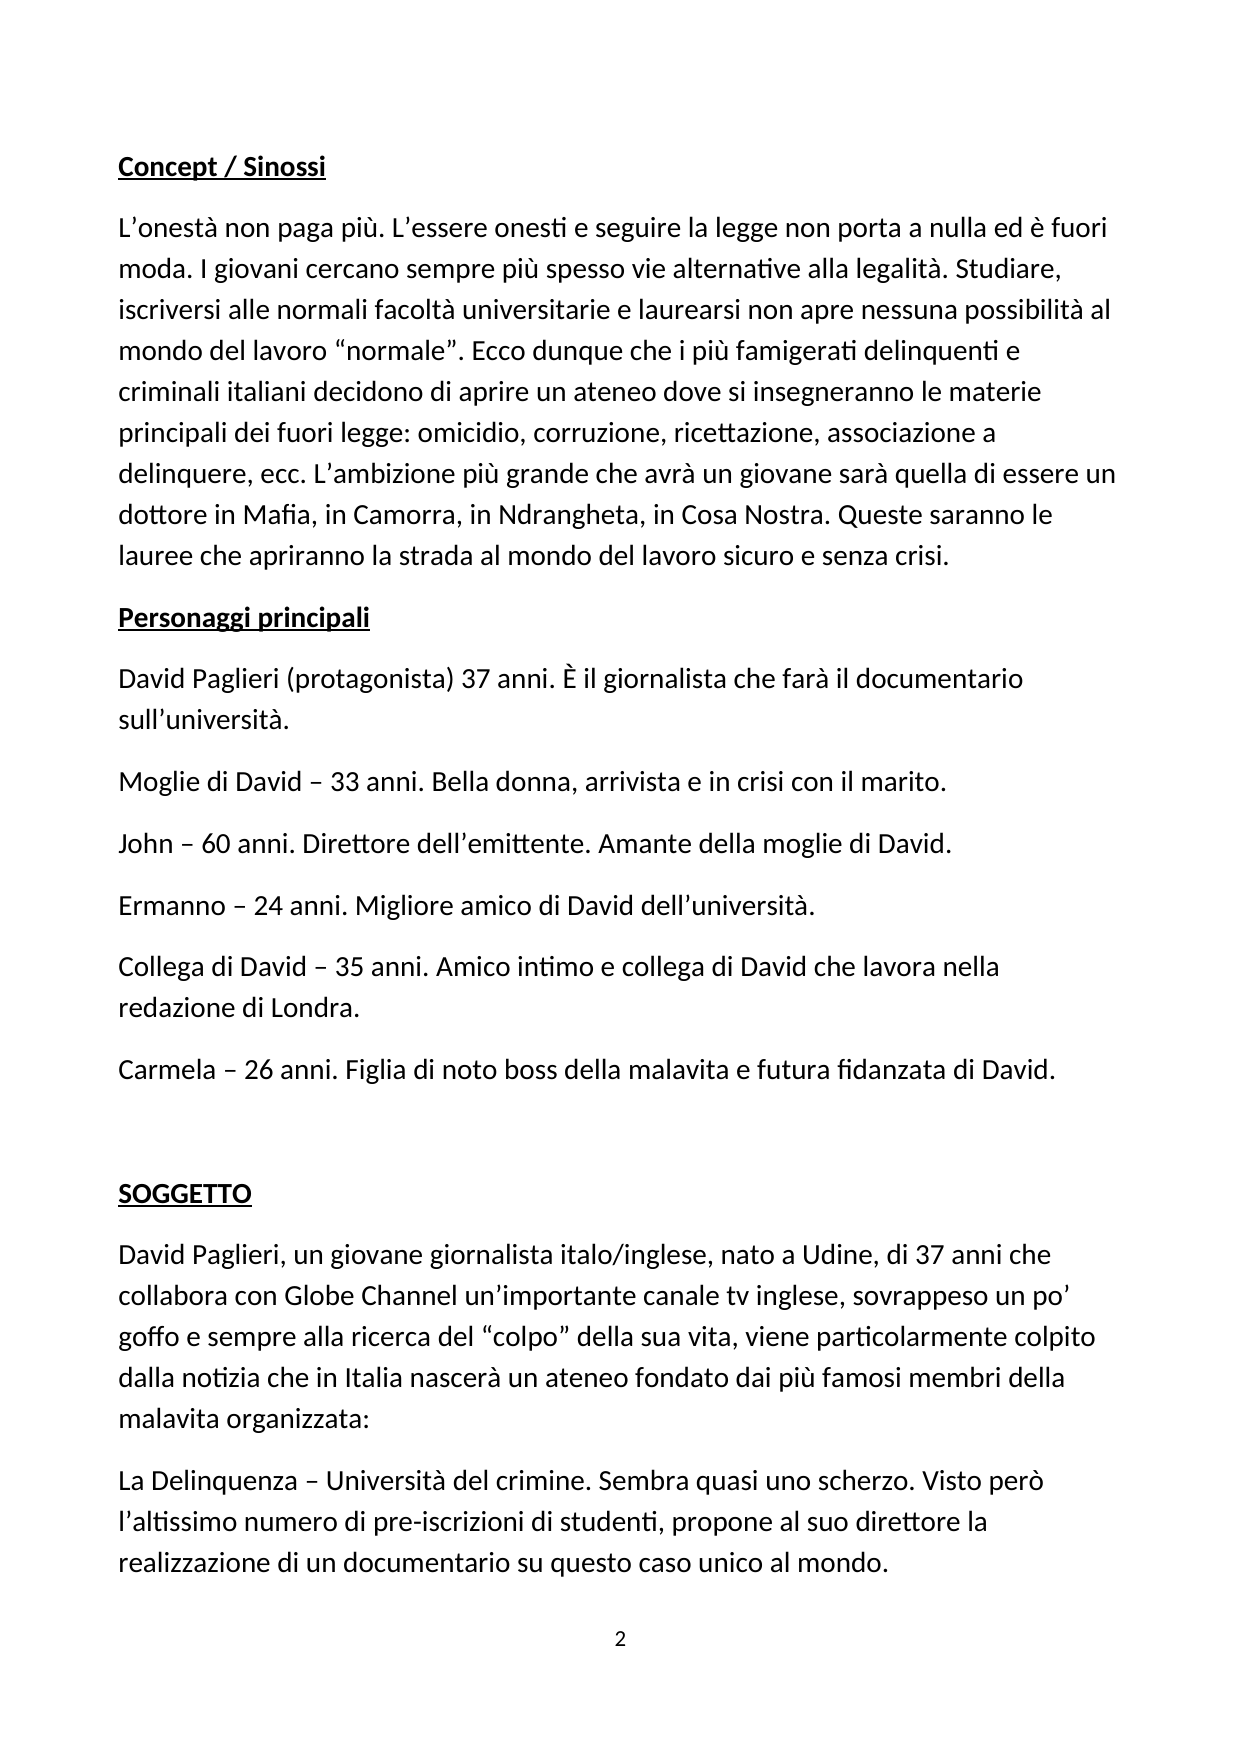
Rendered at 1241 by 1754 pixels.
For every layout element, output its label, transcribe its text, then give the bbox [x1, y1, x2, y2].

text La Delinquenza – Università del crimine. Sembra quasi uno scherzo. Visto però l’altissimo numero di pre-iscrizioni di studenti, propone al suo direttore la realizzazione di un documentario su questo caso unico al mondo. [118, 1462, 1122, 1579]
text Ermanno – 24 anni. Migliore amico di David dell’università. [118, 887, 1122, 922]
text L’onestà non paga più. L’essere onesti e seguire la legge non porta a nulla ed è fuori moda. I giovani cercano sempre più spesso vie alternative alla legalità. Studiare, iscriversi alle normali facoltà universitarie e laurearsi non apre nessuna possibilità al mondo del lavoro “normale”. Ecco dunque che i più famigerati delinquenti e criminali italiani decidono di aprire un ateneo dove si insegneranno le materie principali dei fuori legge: omicidio, corruzione, ricettazione, associazione a delinquere, ecc. L’ambizione più grande che avrà un giovane sarà quella di essere un dottore in Mafia, in Camorra, in Ndrangheta, in Cosa Nostra. Queste saranno le lauree che apriranno la strada al mondo del lavoro sicuro e senza crisi. [118, 209, 1122, 572]
text Concept / Sinossi [118, 148, 1122, 183]
text Personaggi principali [118, 599, 1122, 634]
text David Paglieri (protagonista) 37 anni. È il giornalista che farà il documentario sull’università. [118, 660, 1122, 737]
text John – 60 anni. Direttore dell’emittente. Amante della moglie di David. [118, 825, 1122, 861]
text SOGGETTO [118, 1175, 1122, 1210]
text Collega di David – 35 anni. Amico intimo e collega di David che lavora nella redazione di Londra. [118, 948, 1122, 1025]
text Carmela – 26 anni. Figlia di noto boss della malavita e futura fidanzata di David. [118, 1051, 1122, 1087]
text Moglie di David – 33 anni. Bella donna, arrivista e in crisi con il marito. [118, 763, 1122, 799]
text David Paglieri, un giovane giornalista italo/inglese, nato a Udine, di 37 anni che collabora con Globe Channel un’importante canale tv inglese, sovrappeso un po’ goffo e sempre alla ricerca del “colpo” della sua vita, viene particolarmente colpito dalla notizia che in Italia nascerà un ateneo fondato dai più famosi membri della malavita organizzata: [118, 1236, 1122, 1436]
